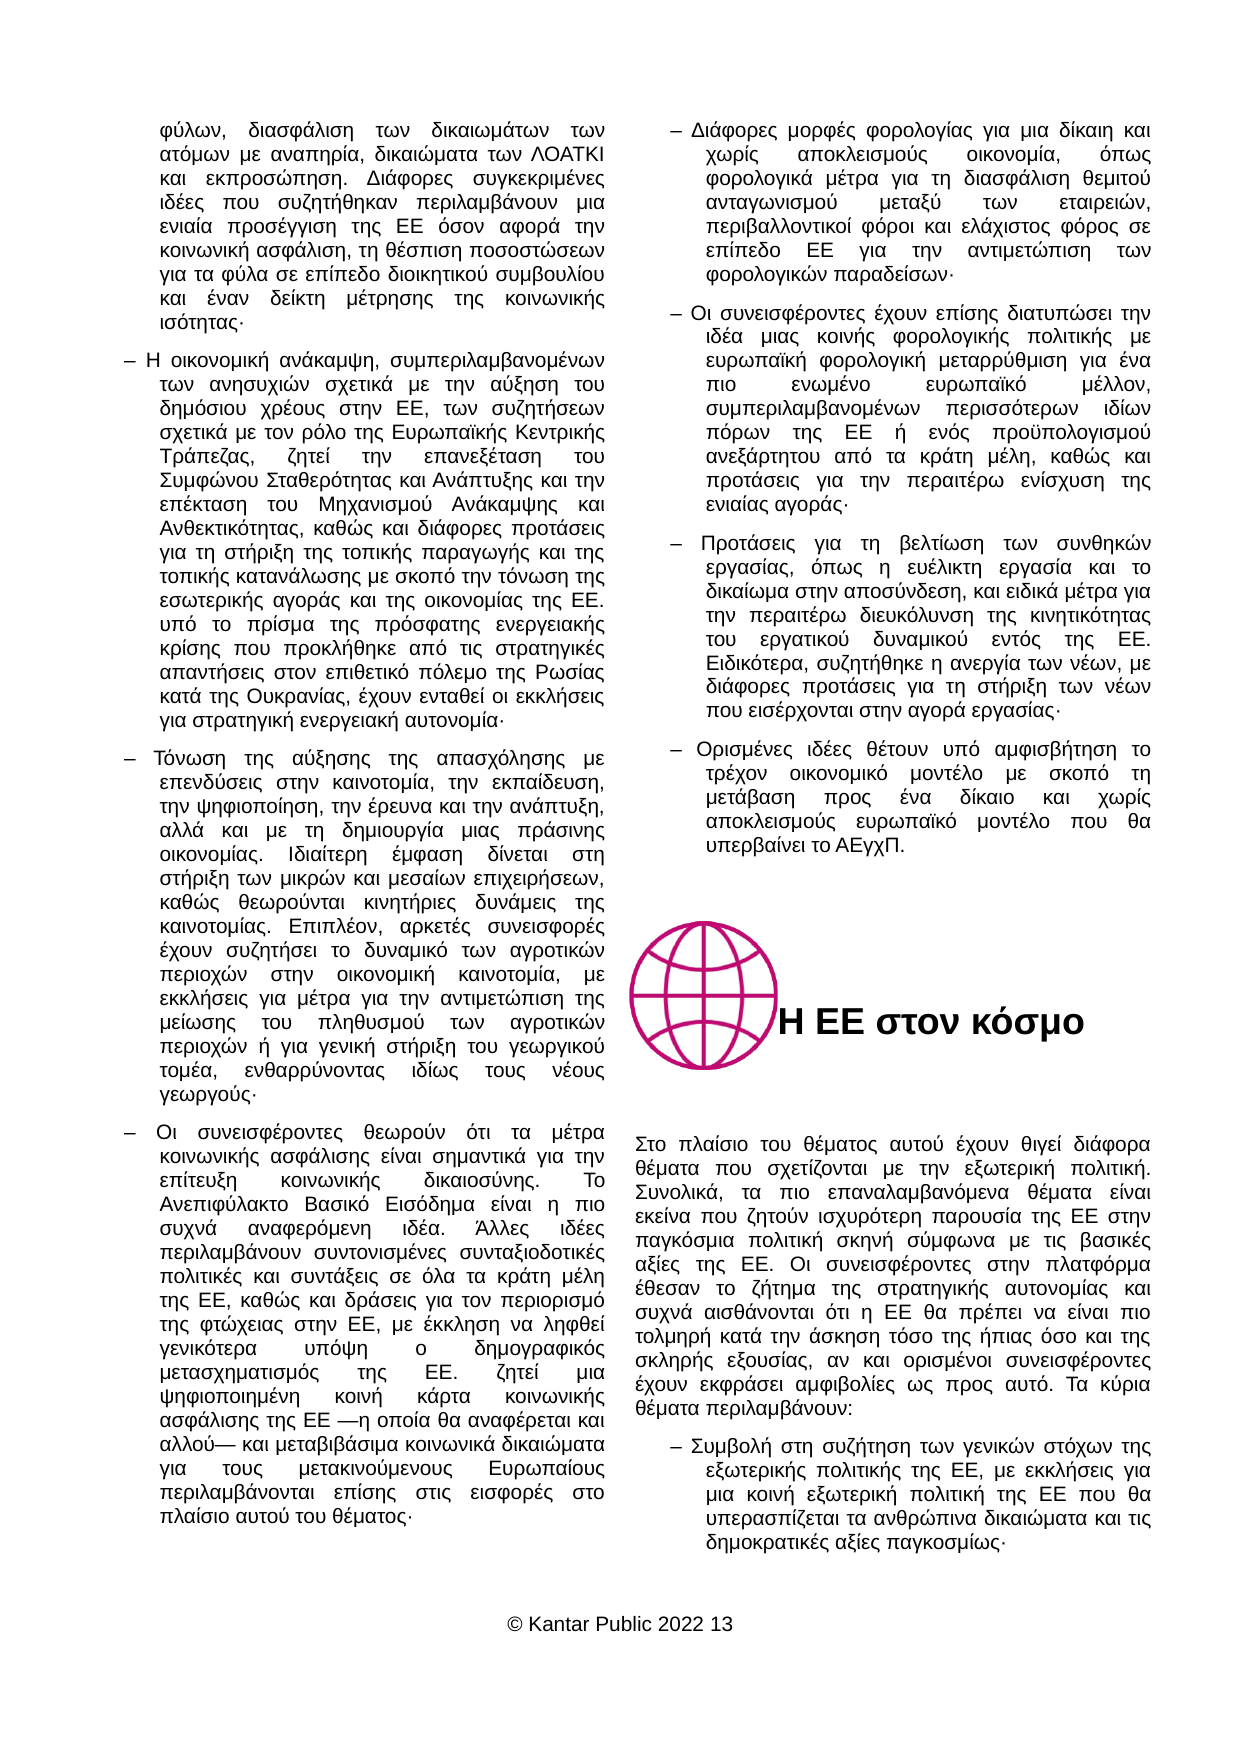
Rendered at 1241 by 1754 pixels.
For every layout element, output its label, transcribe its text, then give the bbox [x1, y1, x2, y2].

picture [629, 921, 778, 1070]
text ‒ Ορισμένες ιδέες θέτουν υπό αμφισβήτηση το τρέχον οικονομικό μοντέλο με σκοπό τη μετάβαση προς ένα δίκαιο και χωρίς αποκλεισμούς ευρωπαϊκό μοντέλο που θα υπερβαίνει το ΑΕγχΠ. [670, 737, 1152, 857]
text ‒ Οι συνεισφέροντες έχουν επίσης διατυπώσει την ιδέα μιας κοινής φορολογικής πολιτικής με ευρωπαϊκή φορολογική μεταρρύθμιση για ένα πιο ενωμένο ευρωπαϊκό μέλλον, συμπεριλαμβανομένων περισσότερων ιδίων πόρων της ΕΕ ή ενός προϋπολογισμού ανεξάρτητου από τα κράτη μέλη, καθώς και προτάσεις για την περαιτέρω ενίσχυση της ενιαίας αγοράς· [670, 300, 1152, 516]
text φύλων, διασφάλιση των δικαιωμάτων των ατόμων με αναπηρία, δικαιώματα των ΛΟΑΤΚΙ και εκπροσώπηση. Διάφορες συγκεκριμένες ιδέες που συζητήθηκαν περιλαμβάνουν μια ενιαία προσέγγιση της ΕΕ όσον αφορά την κοινωνική ασφάλιση, τη θέσπιση ποσοστώσεων για τα φύλα σε επίπεδο διοικητικού συμβουλίου και έναν δείκτη μέτρησης της κοινωνικής ισότητας· [124, 118, 605, 334]
text Στο πλαίσιο του θέματος αυτού έχουν θιγεί διάφορα θέματα που σχετίζονται με την εξωτερική πολιτική. Συνολικά, τα πιο επαναλαμβανόμενα θέματα είναι εκείνα που ζητούν ισχυρότερη παρουσία της ΕΕ στην παγκόσμια πολιτική σκηνή σύμφωνα με τις βασικές αξίες της ΕΕ. Οι συνεισφέροντες στην πλατφόρμα έθεσαν το ζήτημα της στρατηγικής αυτονομίας και συχνά αισθάνονται ότι η ΕΕ θα πρέπει να είναι πιο τολμηρή κατά την άσκηση τόσο της ήπιας όσο και της σκληρής εξουσίας, αν και ορισμένοι συνεισφέροντες έχουν εκφράσει αμφιβολίες ως προς αυτό. Τα κύρια θέματα περιλαμβάνουν: [635, 1132, 1152, 1420]
text ‒ Προτάσεις για τη βελτίωση των συνθηκών εργασίας, όπως η ευέλικτη εργασία και το δικαίωμα στην αποσύνδεση, και ειδικά μέτρα για την περαιτέρω διευκόλυνση της κινητικότητας του εργατικού δυναμικού εντός της ΕΕ. Ειδικότερα, συζητήθηκε η ανεργία των νέων, με διάφορες προτάσεις για τη στήριξη των νέων που εισέρχονται στην αγορά εργασίας· [670, 531, 1152, 722]
text ‒ Η οικονομική ανάκαμψη, συμπεριλαμβανομένων των ανησυχιών σχετικά με την αύξηση του δημόσιου χρέους στην ΕΕ, των συζητήσεων σχετικά με τον ρόλο της Ευρωπαϊκής Κεντρικής Τράπεζας, ζητεί την επανεξέταση του Συμφώνου Σταθερότητας και Ανάπτυξης και την επέκταση του Μηχανισμού Ανάκαμψης και Ανθεκτικότητας, καθώς και διάφορες προτάσεις για τη στήριξη της τοπικής παραγωγής και της τοπικής κατανάλωσης με σκοπό την τόνωση της εσωτερικής αγοράς και της οικονομίας της ΕΕ. υπό το πρίσμα της πρόσφατης ενεργειακής κρίσης που προκλήθηκε από τις στρατηγικές απαντήσεις στον επιθετικό πόλεμο της Ρωσίας κατά της Ουκρανίας, έχουν ενταθεί οι εκκλήσεις για στρατηγική ενεργειακή αυτονομία· [124, 348, 605, 732]
text ‒ Οι συνεισφέροντες θεωρούν ότι τα μέτρα κοινωνικής ασφάλισης είναι σημαντικά για την επίτευξη κοινωνικής δικαιοσύνης. Το Ανεπιφύλακτο Βασικό Εισόδημα είναι η πιο συχνά αναφερόμενη ιδέα. Άλλες ιδέες περιλαμβάνουν συντονισμένες συνταξιοδοτικές πολιτικές και συντάξεις σε όλα τα κράτη μέλη της ΕΕ, καθώς και δράσεις για τον περιορισμό της φτώχειας στην ΕΕ, με έκκληση να ληφθεί γενικότερα υπόψη ο δημογραφικός μετασχηματισμός της ΕΕ. ζητεί μια ψηφιοποιημένη κοινή κάρτα κοινωνικής ασφάλισης της ΕΕ —η οποία θα αναφέρεται και αλλού— και μεταβιβάσιμα κοινωνικά δικαιώματα για τους μετακινούμενους Ευρωπαίους περιλαμβάνονται επίσης στις εισφορές στο πλαίσιο αυτού του θέματος· [124, 1120, 605, 1527]
text ‒ Τόνωση της αύξησης της απασχόλησης με επενδύσεις στην καινοτομία, την εκπαίδευση, την ψηφιοποίηση, την έρευνα και την ανάπτυξη, αλλά και με τη δημιουργία μιας πράσινης οικονομίας. Ιδιαίτερη έμφαση δίνεται στη στήριξη των μικρών και μεσαίων επιχειρήσεων, καθώς θεωρούνται κινητήριες δυνάμεις της καινοτομίας. Επιπλέον, αρκετές συνεισφορές έχουν συζητήσει το δυναμικό των αγροτικών περιοχών στην οικονομική καινοτομία, με εκκλήσεις για μέτρα για την αντιμετώπιση της μείωσης του πληθυσμού των αγροτικών περιοχών ή για γενική στήριξη του γεωργικού τομέα, ενθαρρύνοντας ιδίως τους νέους γεωργούς· [124, 746, 605, 1106]
subtitle Η ΕΕ στον κόσμο [778, 999, 1152, 1043]
text ‒ Διάφορες μορφές φορολογίας για μια δίκαιη και χωρίς αποκλεισμούς οικονομία, όπως φορολογικά μέτρα για τη διασφάλιση θεμιτού ανταγωνισμού μεταξύ των εταιρειών, περιβαλλοντικοί φόροι και ελάχιστος φόρος σε επίπεδο ΕΕ για την αντιμετώπιση των φορολογικών παραδείσων· [670, 118, 1152, 286]
text ‒ Συμβολή στη συζήτηση των γενικών στόχων της εξωτερικής πολιτικής της ΕΕ, με εκκλήσεις για μια κοινή εξωτερική πολιτική της ΕΕ που θα υπερασπίζεται τα ανθρώπινα δικαιώματα και τις δημοκρατικές αξίες παγκοσμίως· [670, 1434, 1152, 1554]
